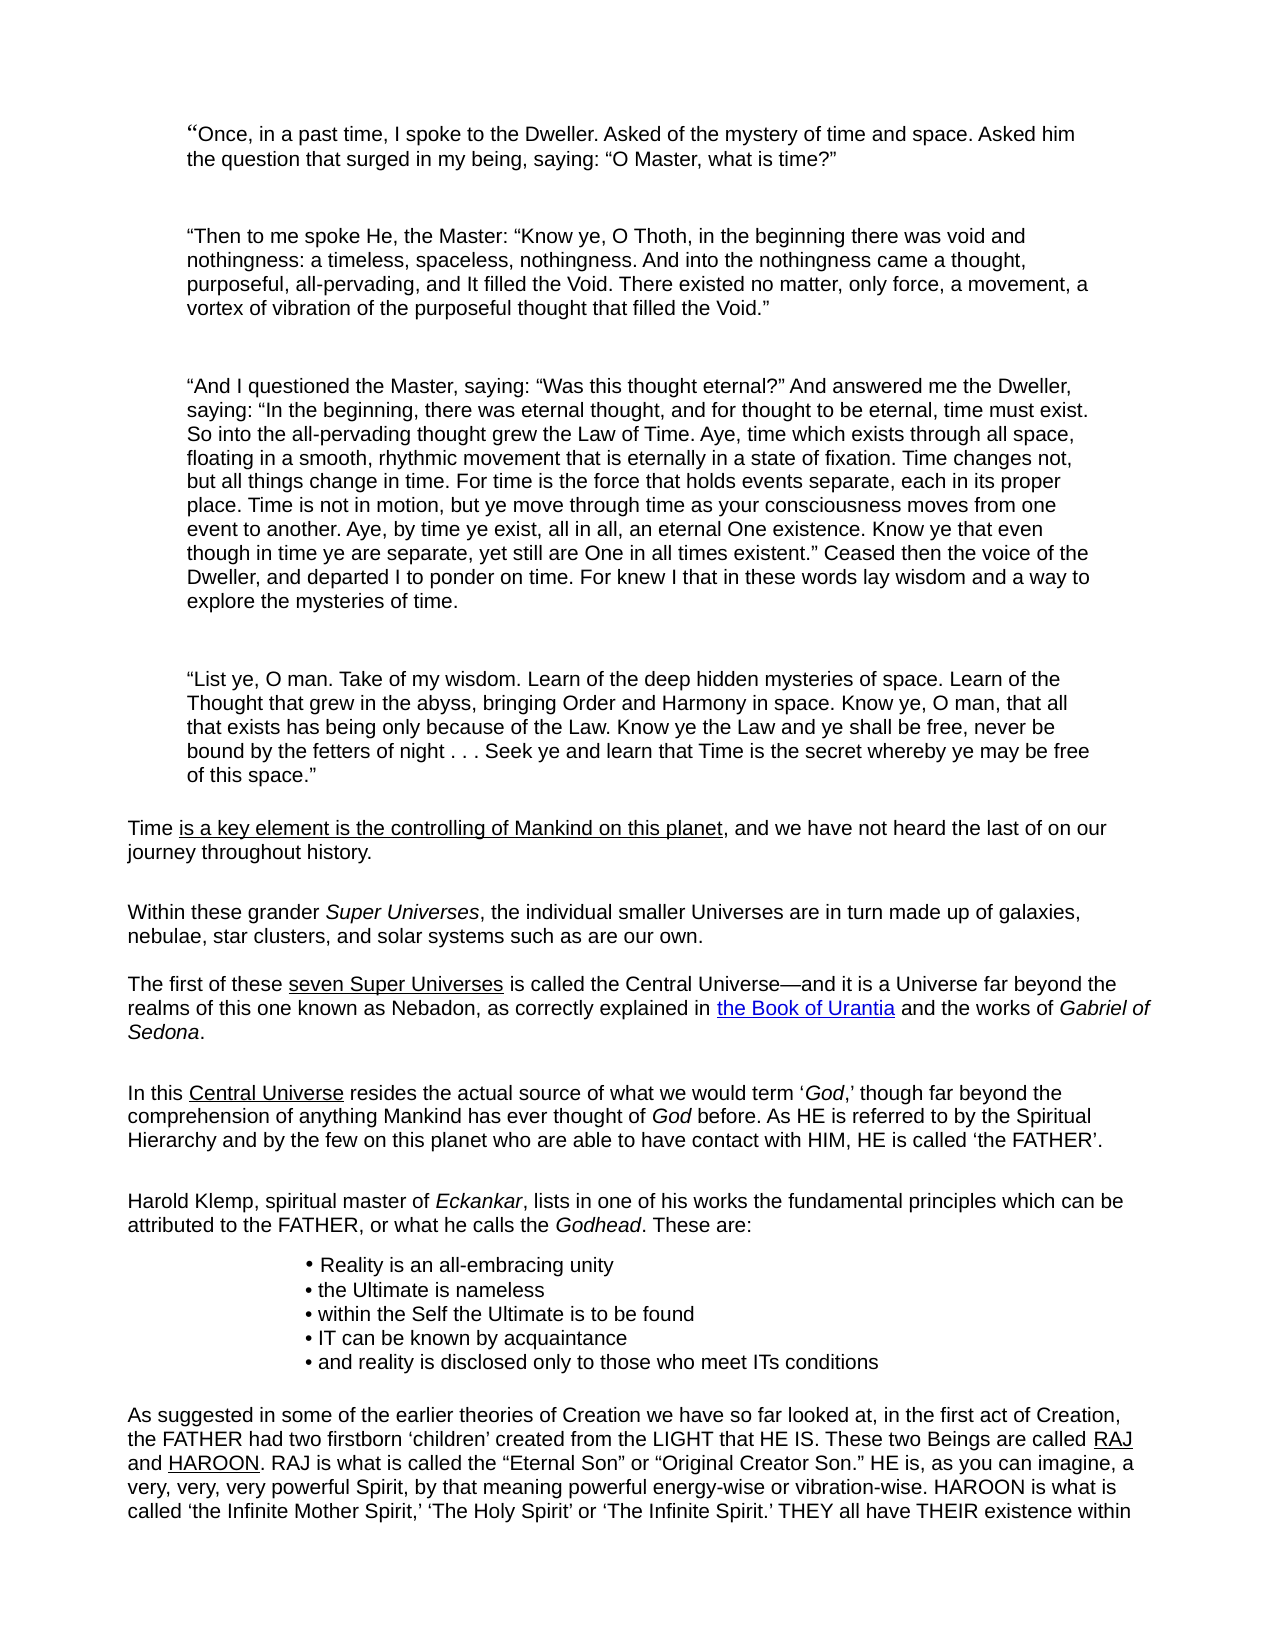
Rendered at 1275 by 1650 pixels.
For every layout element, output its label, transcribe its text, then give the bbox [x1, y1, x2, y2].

text In this Central Universe resides the actual source of what we would term ‘God,’ though far beyond the comprehension of anything Mankind has ever thought of God before. As HE is referred to by the Spiritual Hierarchy and by the few on this planet who are able to have contact with HIM, HE is called ‘the FATHER’. [127, 1056, 1154, 1152]
text “And I questioned the Master, saying: “Was this thought eternal?” And answered me the Dweller, saying: “In the beginning, there was eternal thought, and for thought to be eternal, time must exist. So into the all-pervading thought grew the Law of Time. Aye, time which exists through all space, floating in a smooth, rhythmic movement that is eternally in a state of fixation. Time changes not, but all things change in time. For time is the force that holds events separate, each in its proper place. Time is not in motion, but ye move through time as your consciousness moves from one event to another. Aye, by time ye exist, all in all, an eternal One existence. Know ye that even though in time ye are separate, yet still are One in all times existent.” Ceased then the voice of the Dweller, and departed I to ponder on time. For knew I that in these words lay wisdom and a way to explore the mysteries of time. [187, 349, 1095, 613]
text Time is a key element is the controlling of Mankind on this planet, and we have not heard the last of on our journey throughout history. [127, 816, 1154, 864]
text • Reality is an all-embracing unity • the Ultimate is nameless • within the Self the Ultimate is to be found • IT can be known by acquaintance • and reality is disclosed only to those who meet ITs conditions [305, 1249, 977, 1374]
text Within these grander Super Universes, the individual smaller Universes are in turn made up of galaxies, nebulae, star clusters, and solar systems such as are our own. The first of these seven Super Universes is called the Central Universe—and it is a Universe far beyond the realms of this one known as Nebadon, as correctly explained in the Book of Urantia and the works of Gabriel of Sedona. [127, 876, 1154, 1044]
text “Once, in a past time, I spoke to the Dweller. Asked of the mystery of time and space. Asked him the question that surged in my being, saying: “O Master, what is time?” [187, 118, 1095, 171]
text “List ye, O man. Take of my wisdom. Learn of the deep hidden mysteries of space. Learn of the Thought that grew in the abyss, bringing Order and Harmony in space. Know ye, O man, that all that exists has being only because of the Law. Know ye the Law and ye shall be free, never be bound by the fetters of night . . . Seek ye and learn that Time is the secret whereby ye may be free of this space.” [187, 643, 1095, 786]
text Harold Klemp, spiritual master of Eckankar, lists in one of his works the fundamental principles which can be attributed to the FATHER, or what he calls the Godhead. These are: [127, 1165, 1154, 1237]
text As suggested in some of the earlier theories of Creation we have so far looked at, in the first act of Creation, the FATHER had two firstborn ‘children’ created from the LIGHT that HE IS. These two Beings are called RAJ and HAROON. RAJ is what is called the “Eternal Son” or “Original Creator Son.” HE is, as you can imagine, a very, very, very powerful Spirit, by that meaning powerful energy-wise or vibration-wise. HAROON is what is called ‘the Infinite Mother Spirit,’ ‘The Holy Spirit’ or ‘The Infinite Spirit.’ THEY all have THEIR existence within [127, 1403, 1154, 1523]
text “Then to me spoke He, the Master: “Know ye, O Thoth, in the beginning there was void and nothingness: a timeless, spaceless, nothingness. And into the nothingness came a thought, purposeful, all-pervading, and It filled the Void. There existed no matter, only force, a movement, a vortex of vibration of the purposeful thought that filled the Void.” [187, 200, 1095, 320]
